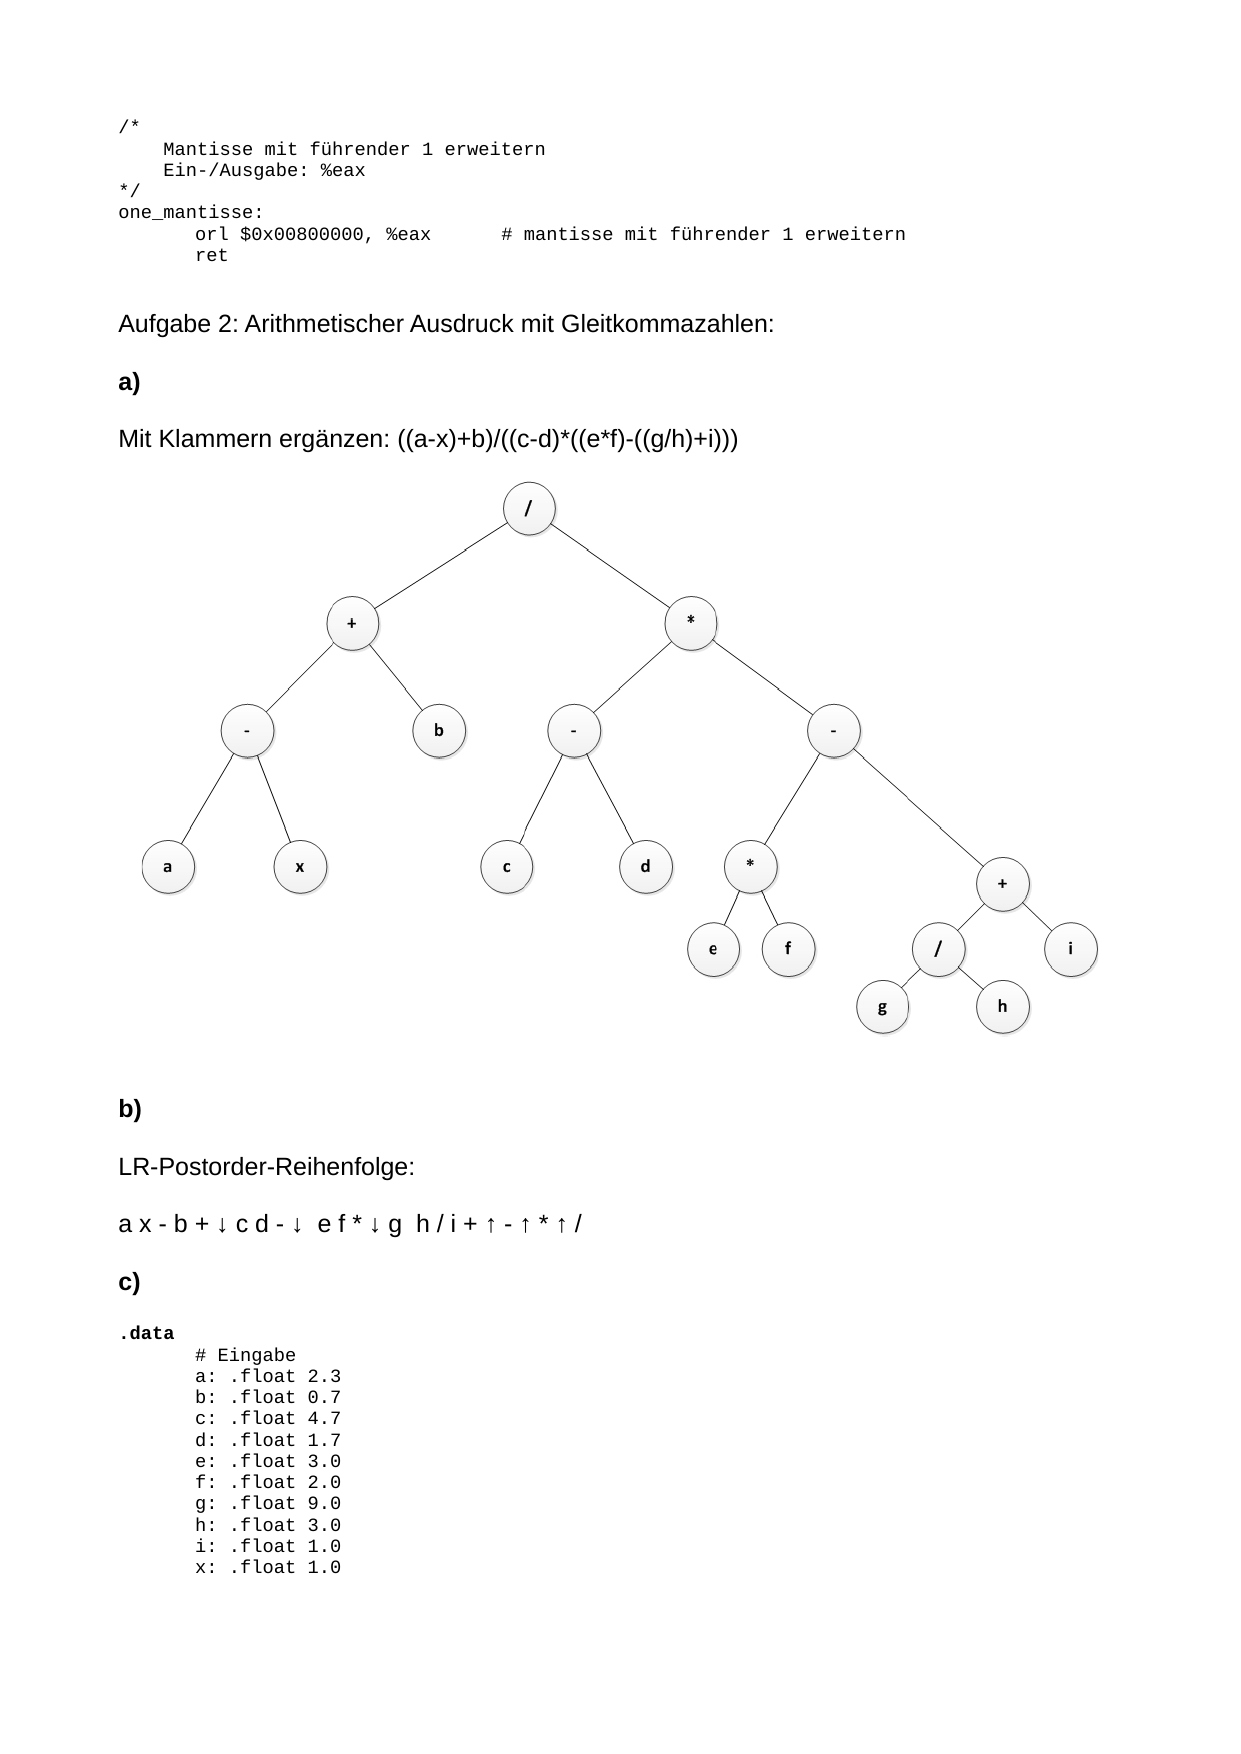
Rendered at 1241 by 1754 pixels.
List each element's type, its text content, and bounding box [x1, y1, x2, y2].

text orl $0x00800000, %eax # mantisse mit führender 1 erweitern [118, 224, 1122, 246]
text e: .float 3.0 [118, 1452, 1122, 1473]
text /* [118, 118, 1122, 139]
text h: .float 3.0 [118, 1515, 1122, 1537]
text a) [118, 367, 1122, 396]
text c) [118, 1267, 1122, 1295]
text LR-Postorder-Reihenfolge: [118, 1152, 1122, 1180]
text a: .float 2.3 [118, 1367, 1122, 1388]
text .data [118, 1324, 1122, 1345]
text */ [118, 182, 1122, 203]
text Ein-/Ausgabe: %eax [118, 161, 1122, 182]
text ret [118, 246, 1122, 267]
text c: .float 4.7 [118, 1409, 1122, 1430]
text f: .float 2.0 [118, 1473, 1122, 1494]
text g: .float 9.0 [118, 1494, 1122, 1515]
text x: .float 1.0 [118, 1558, 1122, 1579]
picture [141, 481, 1099, 1037]
text Mit Klammern ergänzen: ((a-x)+b)/((c-d)*((e*f)-((g/h)+i))) [118, 424, 1122, 453]
text d: .float 1.7 [118, 1430, 1122, 1452]
text one_mantisse: [118, 203, 1122, 224]
text Aufgabe 2: Arithmetischer Ausdruck mit Gleitkommazahlen: [118, 309, 1122, 338]
text # Eingabe [118, 1345, 1122, 1367]
text i: .float 1.0 [118, 1537, 1122, 1558]
text b: .float 0.7 [118, 1388, 1122, 1409]
text b) [118, 1094, 1122, 1123]
text a x - b + ↓ c d - ↓ e f * ↓ g h / i + ↑ - ↑ * ↑ / [118, 1209, 1122, 1238]
text Mantisse mit führender 1 erweitern [118, 139, 1122, 161]
